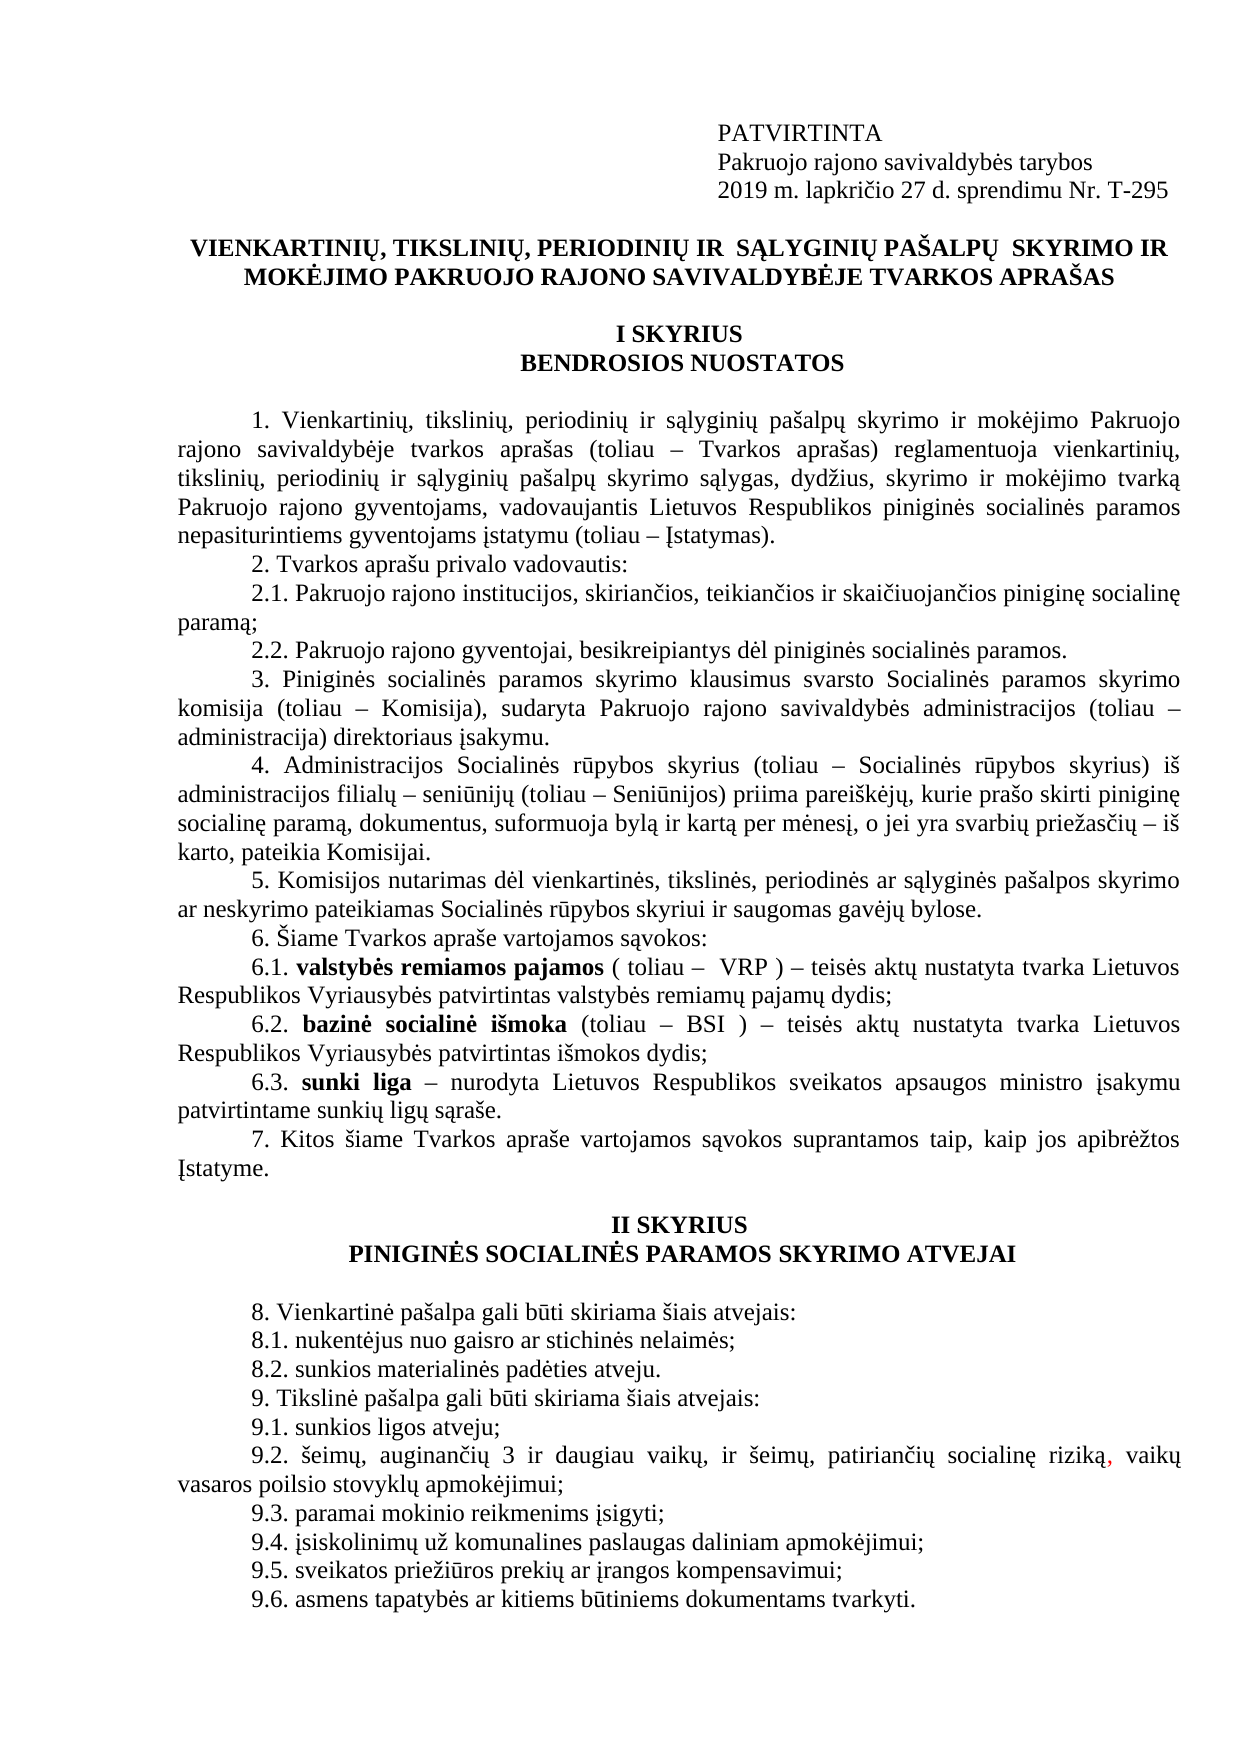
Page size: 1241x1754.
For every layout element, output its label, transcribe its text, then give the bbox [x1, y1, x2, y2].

text 3. Piniginės socialinės paramos skyrimo klausimus svarsto Socialinės paramos skyrimo komisija (toliau – Komisija), sudaryta Pakruojo rajono savivaldybės administracijos (toliau – administracija) direktoriaus įsakymu. [177, 664, 1181, 751]
text I SKYRIUS [177, 319, 1181, 348]
text 9.3. paramai mokinio reikmenims įsigyti; [177, 1498, 1181, 1527]
text PATVIRTINTA [717, 118, 1181, 147]
text 7. Kitos šiame Tvarkos apraše vartojamos sąvokos suprantamos taip, kaip jos apibrėžtos Įstatyme. [177, 1124, 1181, 1182]
text Pakruojo rajono savivaldybės tarybos [717, 147, 1181, 176]
text 2.1. Pakruojo rajono institucijos, skiriančios, teikiančios ir skaičiuojančios piniginę socialinę paramą; [177, 578, 1181, 636]
text 2.2. Pakruojo rajono gyventojai, besikreipiantys dėl piniginės socialinės paramos. [177, 636, 1181, 664]
text 2. Tvarkos aprašu privalo vadovautis: [177, 549, 1181, 578]
text 9.6. asmens tapatybės ar kitiems būtiniems dokumentams tvarkyti. [177, 1584, 1181, 1613]
text 6.3. sunki liga – nurodyta Lietuvos Respublikos sveikatos apsaugos ministro įsakymu patvirtintame sunkių ligų sąraše. [177, 1067, 1181, 1124]
text 9.1. sunkios ligos atveju; [177, 1412, 1181, 1441]
text 8. Vienkartinė pašalpa gali būti skiriama šiais atvejais: [177, 1297, 1181, 1326]
text 9.5. sveikatos priežiūros prekių ar įrangos kompensavimui; [177, 1556, 1181, 1584]
text VIENKARTINIŲ, TIKSLINIŲ, PERIODINIŲ IR SĄLYGINIŲ PAŠALPŲ SKYRIMO IR MOKĖJIMO PAKRUOJO RAJONO SAVIVALDYBĖJE TVARKOS APRAŠAS [177, 233, 1181, 291]
text 6.1. valstybės remiamos pajamos ( toliau – VRP ) – teisės aktų nustatyta tvarka Lietuvos Respublikos Vyriausybės patvirtintas valstybės remiamų pajamų dydis; [177, 952, 1181, 1009]
text 4. Administracijos Socialinės rūpybos skyrius (toliau – Socialinės rūpybos skyrius) iš administracijos filialų – seniūnijų (toliau – Seniūnijos) priima pareiškėjų, kurie prašo skirti piniginę socialinę paramą, dokumentus, suformuoja bylą ir kartą per mėnesį, o jei yra svarbių priežasčių – iš karto, pateikia Komisijai. [177, 751, 1181, 866]
text BENDROSIOS NUOSTATOS [177, 348, 1181, 377]
text 2019 m. lapkričio 27 d. sprendimu Nr. T-295 [717, 176, 1181, 204]
text 6. Šiame Tvarkos apraše vartojamos sąvokos: [177, 923, 1181, 952]
text 8.1. nukentėjus nuo gaisro ar stichinės nelaimės; [177, 1326, 1181, 1354]
text 5. Komisijos nutarimas dėl vienkartinės, tikslinės, periodinės ar sąlyginės pašalpos skyrimo ar neskyrimo pateikiamas Socialinės rūpybos skyriui ir saugomas gavėjų bylose. [177, 866, 1181, 923]
text 6.2. bazinė socialinė išmoka (toliau – BSI ) – teisės aktų nustatyta tvarka Lietuvos Respublikos Vyriausybės patvirtintas išmokos dydis; [177, 1009, 1181, 1067]
text 1. Vienkartinių, tikslinių, periodinių ir sąlyginių pašalpų skyrimo ir mokėjimo Pakruojo rajono savivaldybėje tvarkos aprašas (toliau – Tvarkos aprašas) reglamentuoja vienkartinių, tikslinių, periodinių ir sąlyginių pašalpų skyrimo sąlygas, dydžius, skyrimo ir mokėjimo tvarką Pakruojo rajono gyventojams, vadovaujantis Lietuvos Respublikos piniginės socialinės paramos nepasiturintiems gyventojams įstatymu (toliau – Įstatymas). [177, 406, 1181, 549]
text 9.2. šeimų, auginančių 3 ir daugiau vaikų, ir šeimų, patiriančių socialinę riziką, vaikų vasaros poilsio stovyklų apmokėjimui; [177, 1441, 1181, 1498]
text 9.4. įsiskolinimų už komunalines paslaugas daliniam apmokėjimui; [177, 1527, 1181, 1556]
text 9. Tikslinė pašalpa gali būti skiriama šiais atvejais: [177, 1383, 1181, 1412]
text II SKYRIUS [177, 1211, 1181, 1239]
text PINIGINĖS SOCIALINĖS PARAMOS SKYRIMO ATVEJAI [177, 1239, 1181, 1268]
text 8.2. sunkios materialinės padėties atveju. [177, 1354, 1181, 1383]
